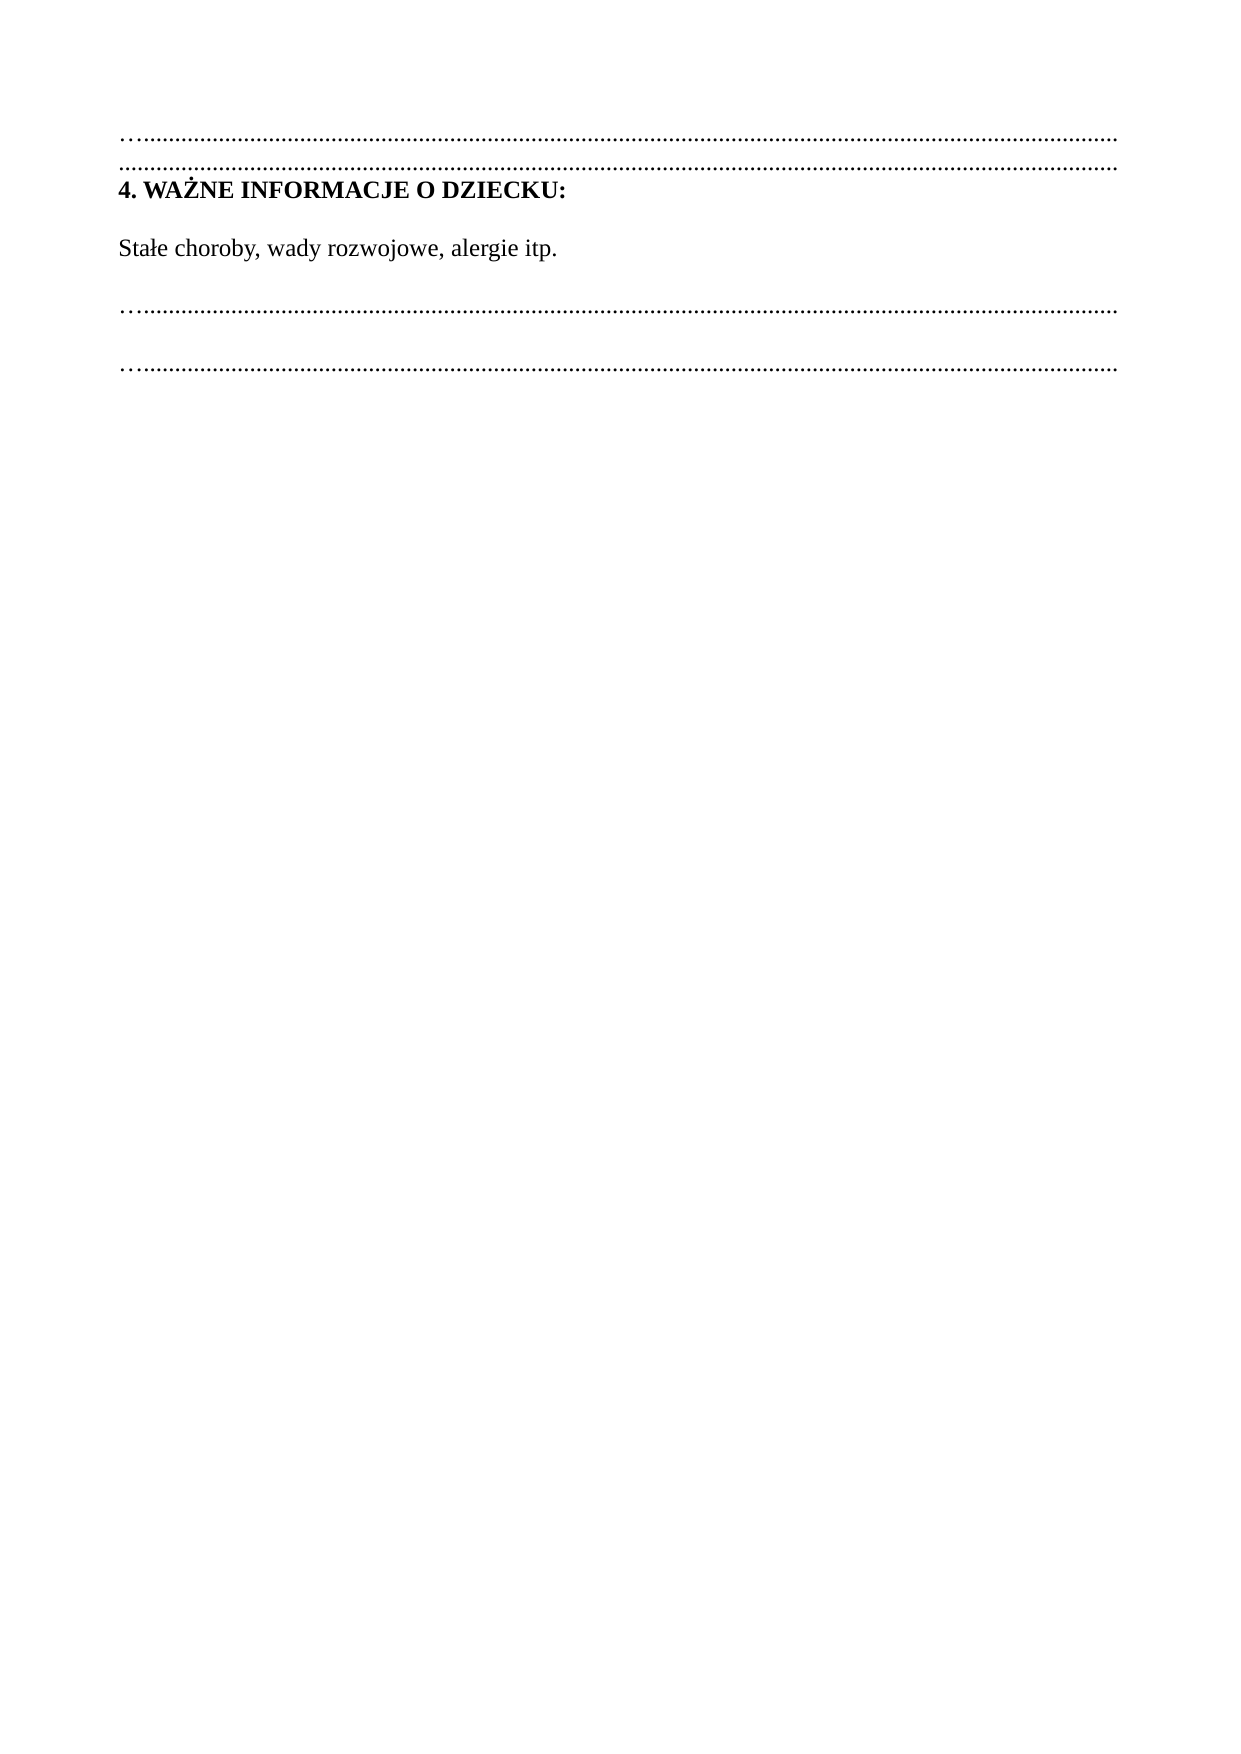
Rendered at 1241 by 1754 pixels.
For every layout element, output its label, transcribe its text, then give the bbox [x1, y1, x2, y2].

text …............................................................................................................................................................ [118, 291, 1122, 319]
text Stałe choroby, wady rozwojowe, alergie itp. [118, 233, 1122, 262]
text …............................................................................................................................................................ [118, 348, 1122, 377]
text …............................................................................................................................................................................................................................................................................................................................4. WAŻNE INFORMACJE O DZIECKU: [118, 118, 1122, 204]
